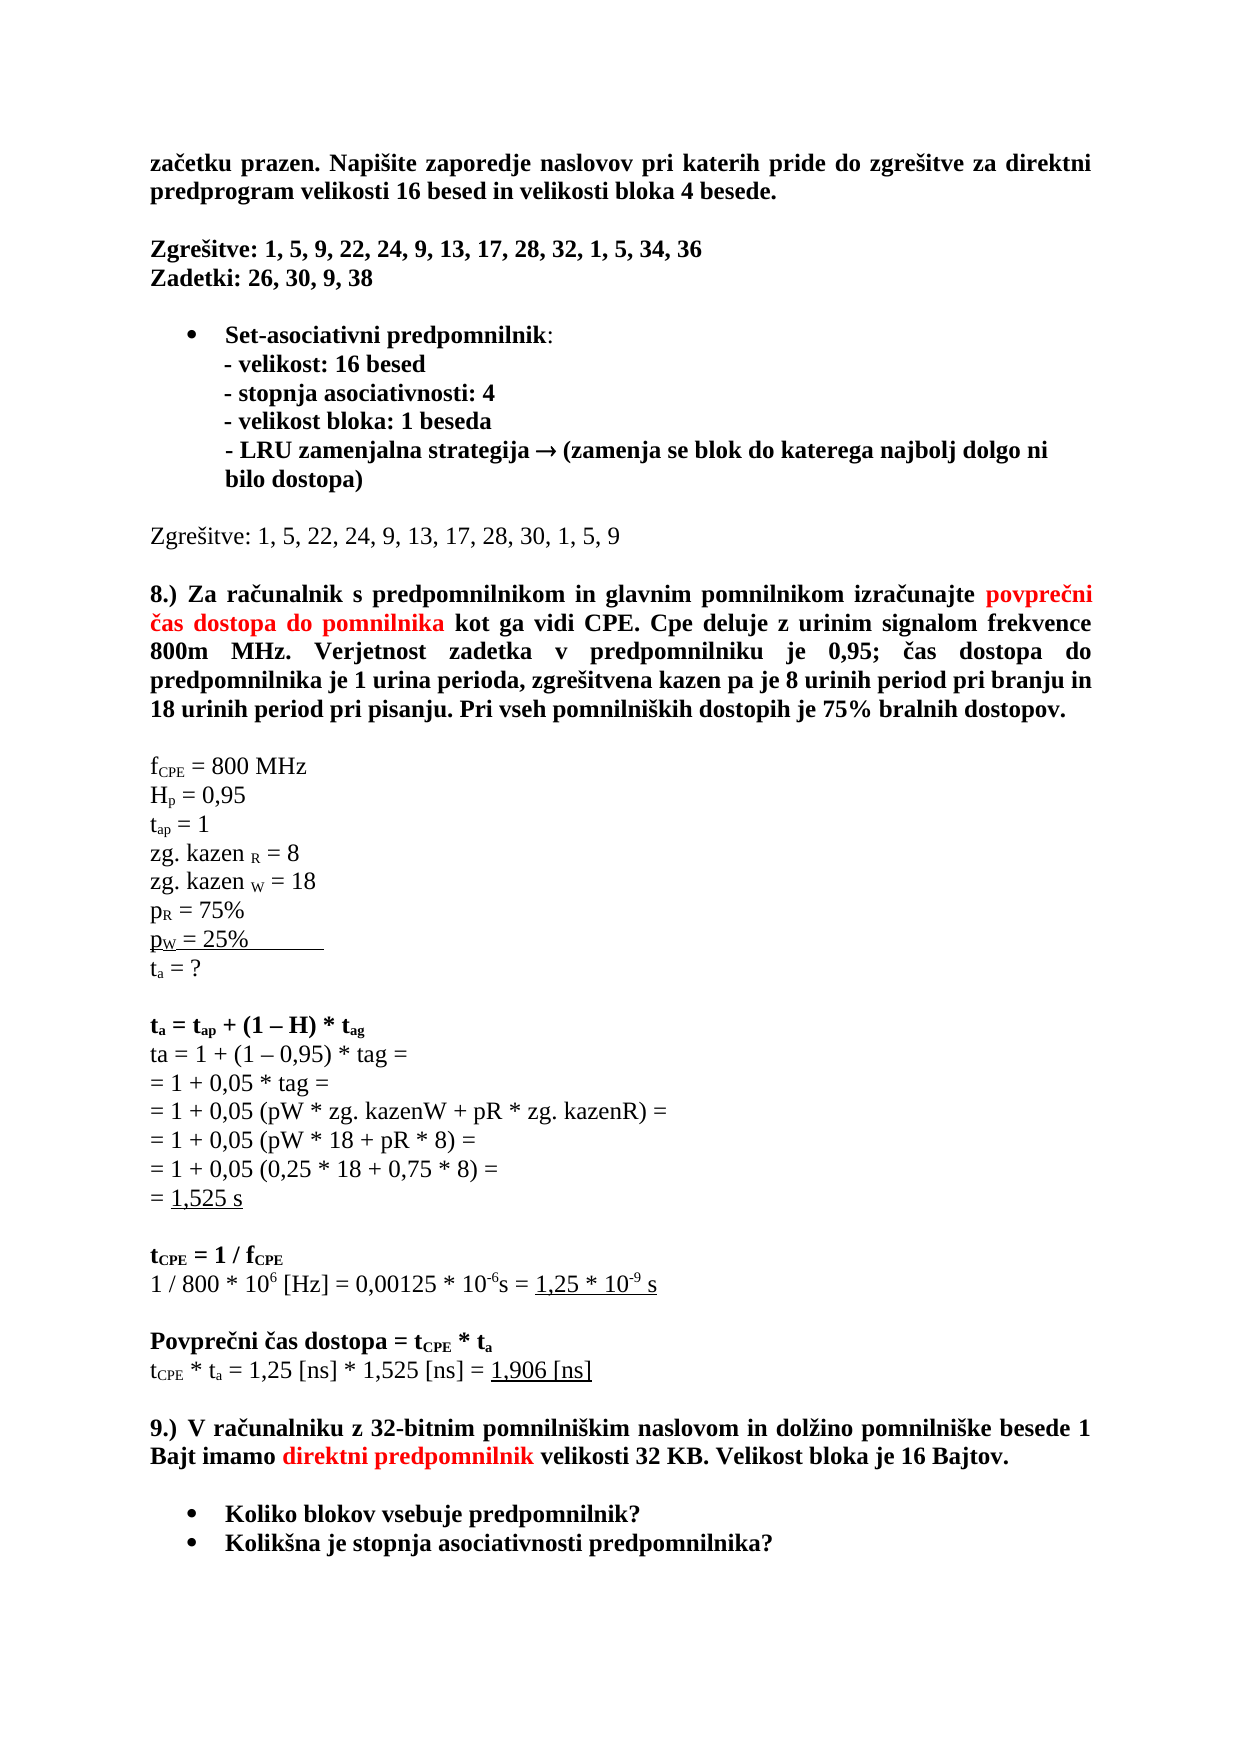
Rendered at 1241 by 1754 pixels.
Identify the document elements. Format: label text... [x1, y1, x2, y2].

list začetku prazen. Napišite zaporedje naslovov pri katerih pride do zgrešitve za direktni predprogram velikosti 16 besed in velikosti bloka 4 besede. [150, 148, 1093, 205]
text zg. kazen R = 8 [150, 838, 1093, 866]
text ta = tap + (1 – H) * tag [150, 1010, 1093, 1039]
list Za računalnik s predpomnilnikom in glavnim pomnilnikom izračunajte povprečni čas dostopa do pomnilnika kot ga vidi CPE. Cpe deluje z urinim signalom frekvence 800m MHz. Verjetnost zadetka v predpomnilniku je 0,95; čas dostopa do predpomnilnika je 1 urina perioda, zgrešitvena kazen pa je 8 urinih period pri branju in 18 urinih period pri pisanju. Pri vseh pomnilniških dostopih je 75% bralnih dostopov. [150, 579, 1093, 723]
text = 1 + 0,05 (pW * zg. kazenW + pR * zg. kazenR) = [150, 1096, 1093, 1125]
text tCPE * ta = 1,25 [ns] * 1,525 [ns] = 1,906 [ns] [150, 1355, 1093, 1384]
text pW = 25% [150, 924, 1093, 953]
list Set-asociativni predpomnilnik: [150, 320, 1093, 349]
text = 1 + 0,05 * tag = [150, 1068, 1093, 1096]
text - velikost bloka: 1 beseda [150, 406, 1093, 435]
text Zgrešitve: 1, 5, 22, 24, 9, 13, 17, 28, 30, 1, 5, 9 [150, 521, 1093, 550]
text tap = 1 [150, 809, 1093, 838]
list Kolikšna je stopnja asociativnosti predpomnilnika? [150, 1528, 1093, 1556]
text - stopnja asociativnosti: 4 [224, 378, 1093, 406]
text = 1,525 s [150, 1183, 1093, 1211]
text - LRU zamenjalna strategija  (zamenja se blok do katerega najbolj dolgo ni bilo dostopa) [225, 435, 1093, 493]
list V računalniku z 32-bitnim pomnilniškim naslovom in dolžino pomnilniške besede 1 Bajt imamo direktni predpomnilnik velikosti 32 KB. Velikost bloka je 16 Bajtov. [150, 1413, 1093, 1470]
text pR = 75% [150, 895, 1093, 924]
text fCPE = 800 MHz [150, 751, 1093, 780]
text zg. kazen W = 18 [150, 866, 1093, 895]
text ta = ? [150, 953, 1093, 981]
text ta = 1 + (1 – 0,95) * tag = [150, 1039, 1093, 1068]
text - velikost: 16 besed [150, 349, 1093, 378]
text = 1 + 0,05 (pW * 18 + pR * 8) = [150, 1125, 1093, 1154]
text Hp = 0,95 [150, 780, 1093, 809]
text 1 / 800 * 106 [Hz] = 0,00125 * 10-6s = 1,25 * 10-9 s [150, 1269, 1093, 1298]
text = 1 + 0,05 (0,25 * 18 + 0,75 * 8) = [150, 1154, 1093, 1183]
text Zgrešitve: 1, 5, 9, 22, 24, 9, 13, 17, 28, 32, 1, 5, 34, 36 [150, 234, 1093, 263]
text Zadetki: 26, 30, 9, 38 [150, 263, 1093, 291]
text Povprečni čas dostopa = tCPE * ta [150, 1326, 1093, 1355]
list Koliko blokov vsebuje predpomnilnik? [150, 1499, 1093, 1528]
text tCPE = 1 / fCPE [150, 1240, 1093, 1269]
